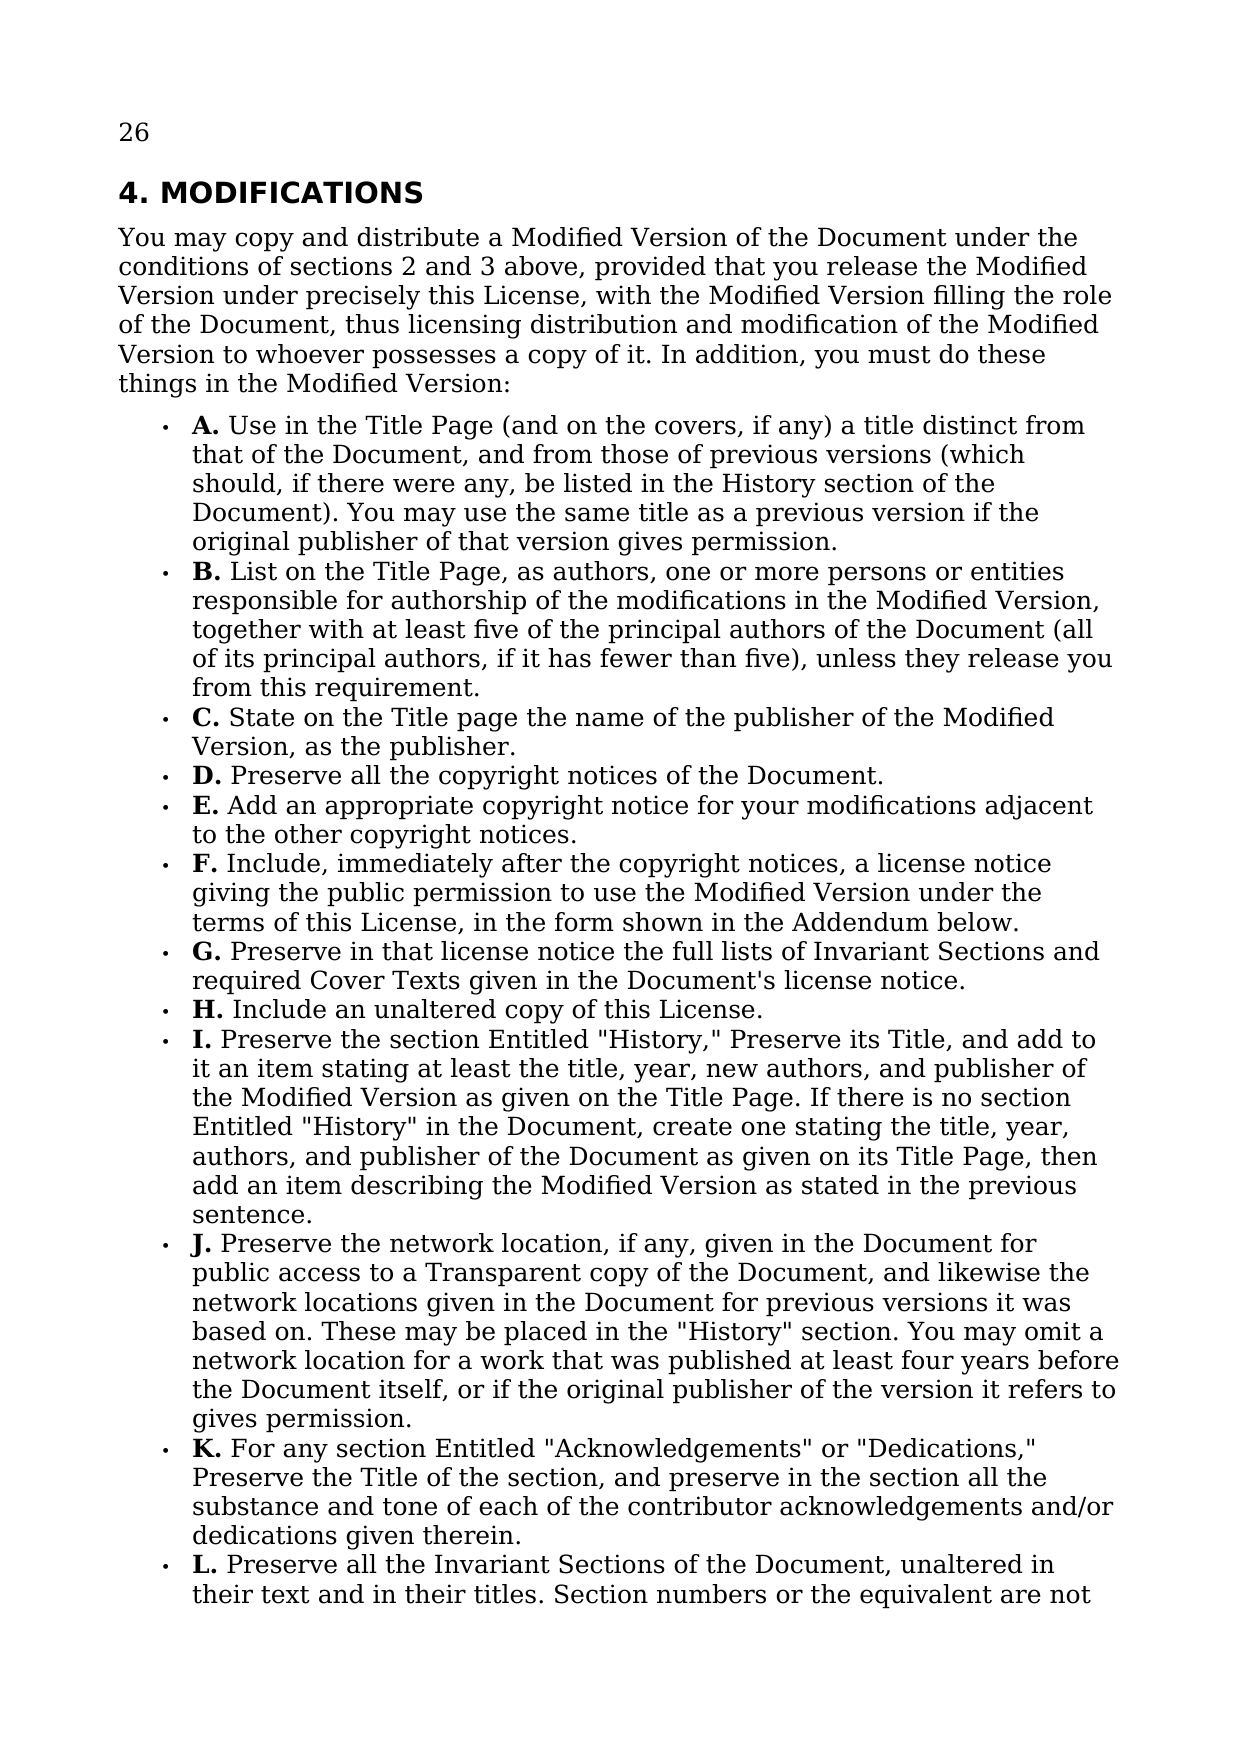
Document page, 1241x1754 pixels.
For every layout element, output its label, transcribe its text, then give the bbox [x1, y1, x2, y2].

list E. Add an appropriate copyright notice for your modifications adjacent to the other copyright notices. [162, 791, 1122, 849]
subtitle 4. MODIFICATIONS [118, 177, 1122, 211]
list G. Preserve in that license notice the full lists of Invariant Sections and required Cover Texts given in the Document's license notice. [162, 937, 1122, 996]
list D. Preserve all the copyright notices of the Document. [162, 761, 1122, 791]
list H. Include an unaltered copy of this License. [162, 996, 1122, 1025]
list J. Preserve the network location, if any, given in the Document for public access to a Transparent copy of the Document, and likewise the network locations given in the Document for previous versions it was based on. These may be placed in the "History" section. You may omit a network location for a work that was published at least four years before the Document itself, or if the original publisher of the version it refers to gives permission. [162, 1229, 1122, 1434]
list B. List on the Title Page, as authors, one or more persons or entities responsible for authorship of the modifications in the Modified Version, together with at least five of the principal authors of the Document (all of its principal authors, if it has fewer than five), unless they release you from this requirement. [162, 557, 1122, 703]
list C. State on the Title page the name of the publisher of the Modified Version, as the publisher. [162, 703, 1122, 761]
list A. Use in the Title Page (and on the covers, if any) a title distinct from that of the Document, and from those of previous versions (which should, if there were any, be listed in the History section of the Document). You may use the same title as a previous version if the original publisher of that version gives permission. [162, 411, 1122, 557]
text You may copy and distribute a Modified Version of the Document under the conditions of sections 2 and 3 above, provided that you release the Modified Version under precisely this License, with the Modified Version filling the role of the Document, thus licensing distribution and modification of the Modified Version to whoever possesses a copy of it. In addition, you must do these things in the Modified Version: [118, 223, 1122, 398]
list K. For any section Entitled "Acknowledgements" or "Dedications," Preserve the Title of the section, and preserve in the section all the substance and tone of each of the contributor acknowledgements and/or dedications given therein. [162, 1434, 1122, 1551]
list I. Preserve the section Entitled "History," Preserve its Title, and add to it an item stating at least the title, year, new authors, and publisher of the Modified Version as given on the Title Page. If there is no section Entitled "History" in the Document, create one stating the title, year, authors, and publisher of the Document as given on its Title Page, then add an item describing the Modified Version as stated in the previous sentence. [162, 1025, 1122, 1229]
list L. Preserve all the Invariant Sections of the Document, unaltered in their text and in their titles. Section numbers or the equivalent are not [162, 1551, 1122, 1609]
list F. Include, immediately after the copyright notices, a license notice giving the public permission to use the Modified Version under the terms of this License, in the form shown in the Addendum below. [162, 849, 1122, 937]
